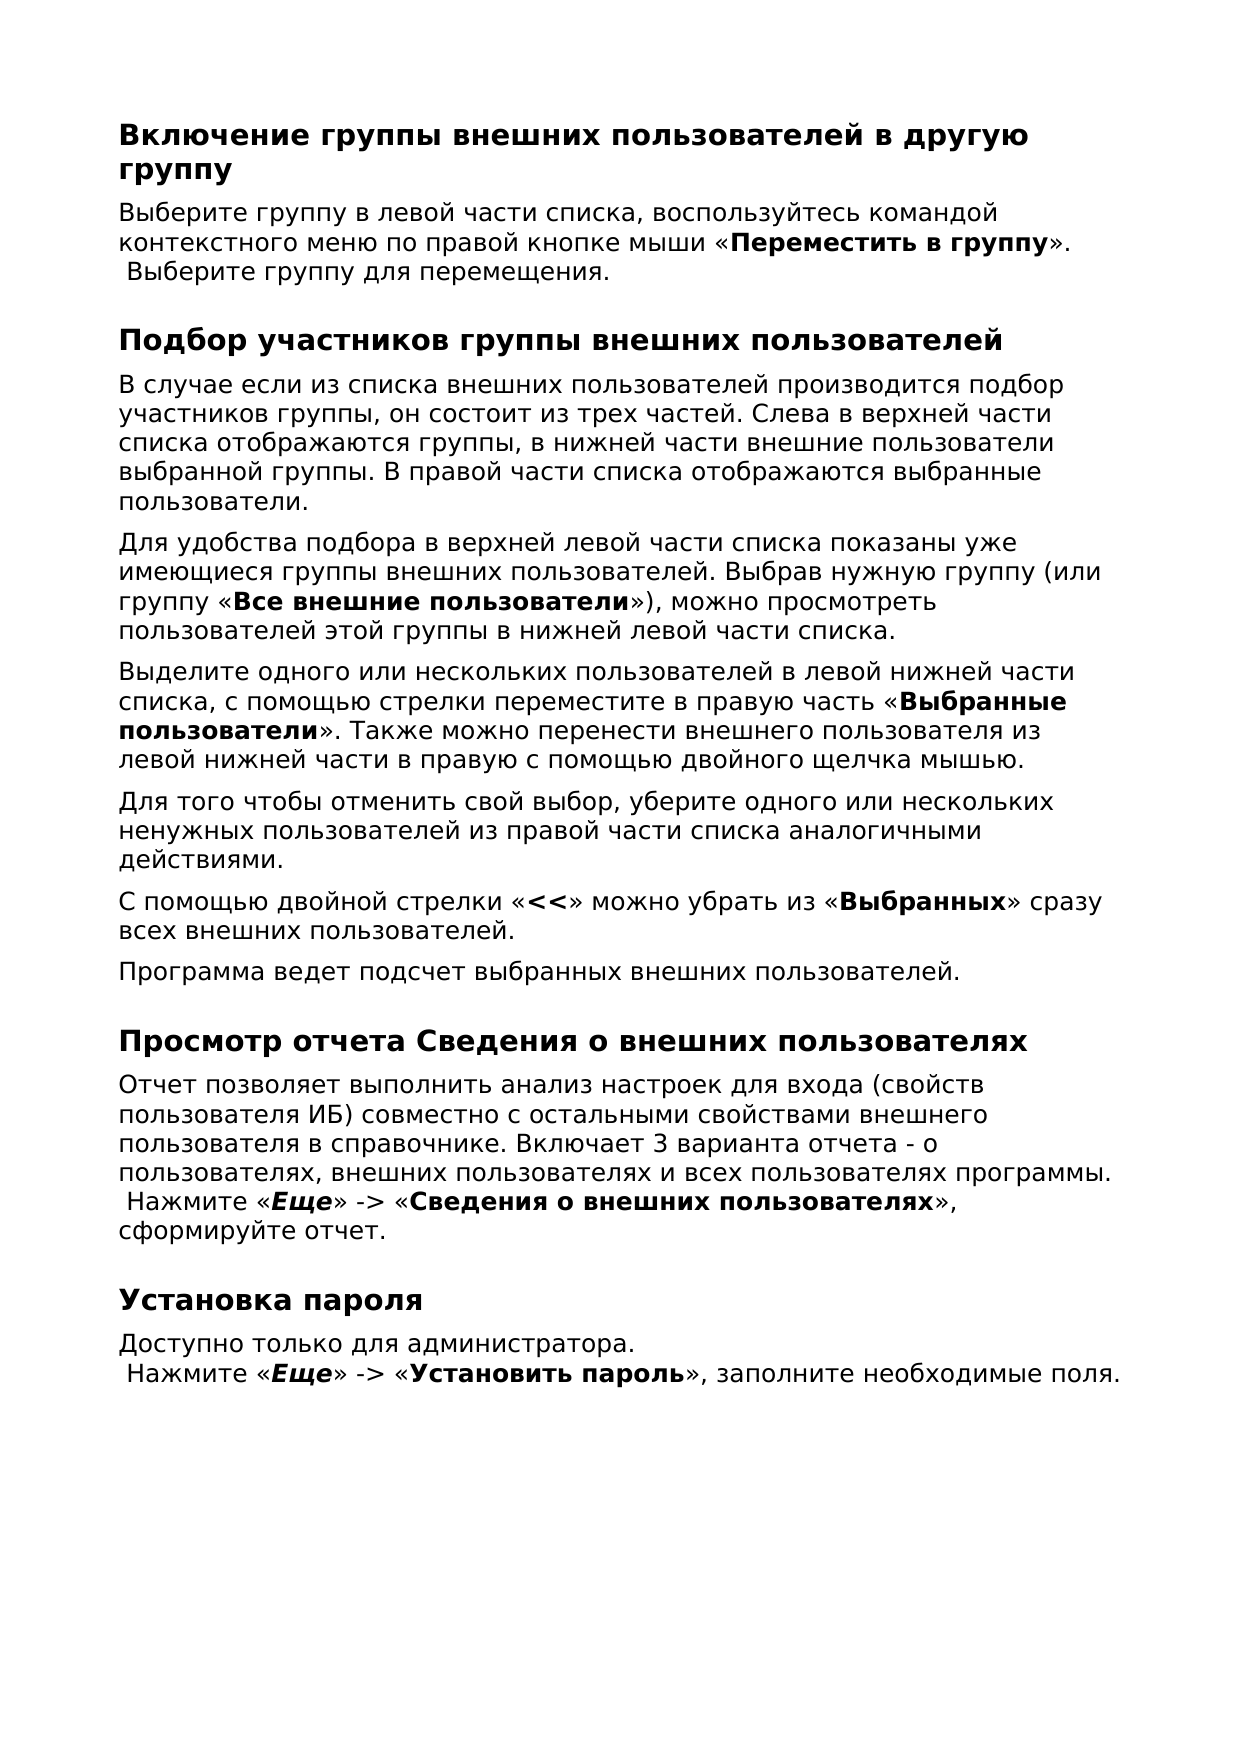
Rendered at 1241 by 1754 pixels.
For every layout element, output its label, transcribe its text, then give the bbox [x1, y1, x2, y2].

subtitle Установка пароля [118, 1283, 1122, 1317]
text С помощью двойной стрелки «<<» можно убрать из «Выбранных» сразу всех внешних пользователей. [118, 887, 1122, 945]
subtitle Подбор участников группы внешних пользователей [118, 323, 1122, 357]
text Для того чтобы отменить свой выбор, уберите одного или нескольких ненужных пользователей из правой части списка аналогичными действиями. [118, 787, 1122, 874]
text Для удобства подбора в верхней левой части списка показаны уже имеющиеся группы внешних пользователей. Выбрав нужную группу (или группу «Все внешние пользователи»), можно просмотреть пользователей этой группы в нижней левой части списка. [118, 528, 1122, 645]
subtitle Просмотр отчета Сведения о внешних пользователях [118, 1024, 1122, 1058]
text Выделите одного или нескольких пользователей в левой нижней части списка, с помощью стрелки переместите в правую часть «Выбранные пользователи». Также можно перенести внешнего пользователя из левой нижней части в правую с помощью двойного щелчка мышью. [118, 657, 1122, 774]
text Доступно только для администратора. Нажмите «Еще» -> «Установить пароль», заполните необходимые поля. [118, 1329, 1122, 1388]
text Отчет позволяет выполнить анализ настроек для входа (свойств пользователя ИБ) совместно с остальными свойствами внешнего пользователя в справочнике. Включает 3 варианта отчета - о пользователях, внешних пользователях и всех пользователях программы. Нажмите «Еще» -> «Сведения о внешних пользователях», сформируйте отчет. [118, 1071, 1122, 1246]
text В случае если из списка внешних пользователей производится подбор участников группы, он состоит из трех частей. Слева в верхней части списка отображаются группы, в нижней части внешние пользователи выбранной группы. В правой части списка отображаются выбранные пользователи. [118, 370, 1122, 516]
text Выберите группу в левой части списка, воспользуйтесь командой контекстного меню по правой кнопке мыши «Переместить в группу». Выберите группу для перемещения. [118, 198, 1122, 286]
subtitle Включение группы внешних пользователей в другую группу [118, 118, 1122, 186]
text Программа ведет подсчет выбранных внешних пользователей. [118, 957, 1122, 987]
